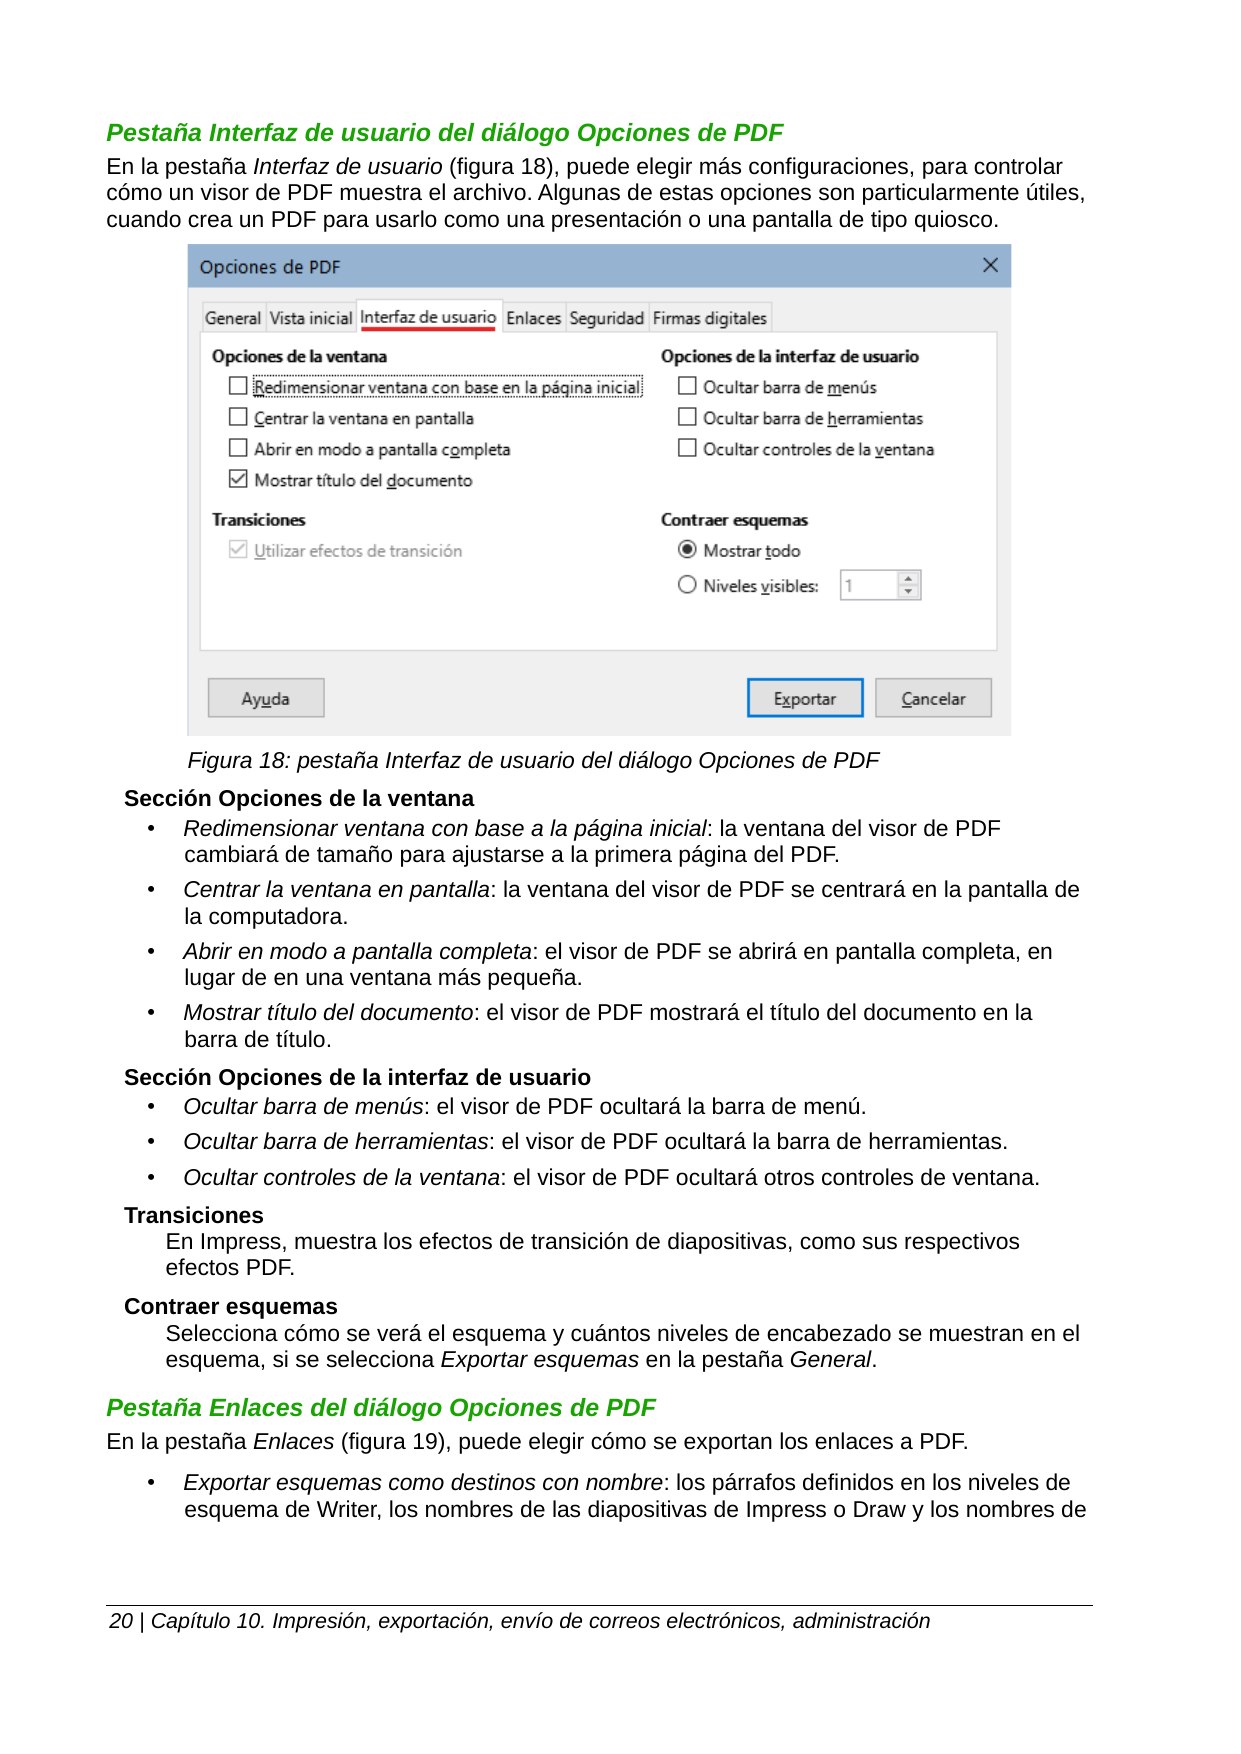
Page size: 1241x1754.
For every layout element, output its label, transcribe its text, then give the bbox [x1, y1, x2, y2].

picture [187, 244, 1012, 736]
list Exportar esquemas como destinos con nombre: los párrafos definidos en los niveles de esquema de Writer, los nombres de las diapositivas de Impress o Draw y los nombres de [144, 1466, 1093, 1525]
text Transiciones [124, 1202, 1093, 1228]
text Selecciona cómo se verá el esquema y cuántos niveles de encabezado se muestran en el esquema, si se selecciona Exportar esquemas en la pestaña General. [165, 1319, 1093, 1372]
subtitle Pestaña Interfaz de usuario del diálogo Opciones de PDF [106, 118, 1093, 147]
text Contraer esquemas [124, 1293, 1093, 1319]
text En la pestaña Enlaces (figura 19), puede elegir cómo se exportan los enlaces a PDF. [106, 1428, 1093, 1454]
text Sección Opciones de la ventana [124, 785, 1093, 812]
list Mostrar título del documento: el visor de PDF mostrará el título del documento en la barra de título. [144, 996, 1093, 1055]
list Abrir en modo a pantalla completa: el visor de PDF se abrirá en pantalla completa, en lugar de en una ventana más pequeña. [144, 935, 1093, 991]
list Ocultar controles de la ventana: el visor de PDF ocultará otros controles de ventana. [144, 1161, 1093, 1193]
list Ocultar barra de menús: el visor de PDF ocultará la barra de menú. [144, 1090, 1093, 1119]
text Figura 18: pestaña Interfaz de usuario del diálogo Opciones de PDF [187, 747, 1011, 773]
subtitle Pestaña Enlaces del diálogo Opciones de PDF [106, 1393, 1093, 1422]
text En Impress, muestra los efectos de transición de diapositivas, como sus respectivos efectos PDF. [165, 1228, 1093, 1281]
list Centrar la ventana en pantalla: la ventana del visor de PDF se centrará en la pantalla de la computadora. [144, 873, 1093, 929]
text En la pestaña Interfaz de usuario (figura 18), puede elegir más configuraciones, para controlar cómo un visor de PDF muestra el archivo. Algunas de estas opciones son particularmente útiles, cuando crea un PDF para usarlo como una presentación o una pantalla de tipo quiosco. [106, 153, 1093, 232]
list Ocultar barra de herramientas: el visor de PDF ocultará la barra de herramientas. [144, 1125, 1093, 1155]
text Sección Opciones de la interfaz de usuario [124, 1064, 1093, 1090]
list Redimensionar ventana con base a la página inicial: la ventana del visor de PDF cambiará de tamaño para ajustarse a la primera página del PDF. [144, 812, 1093, 867]
